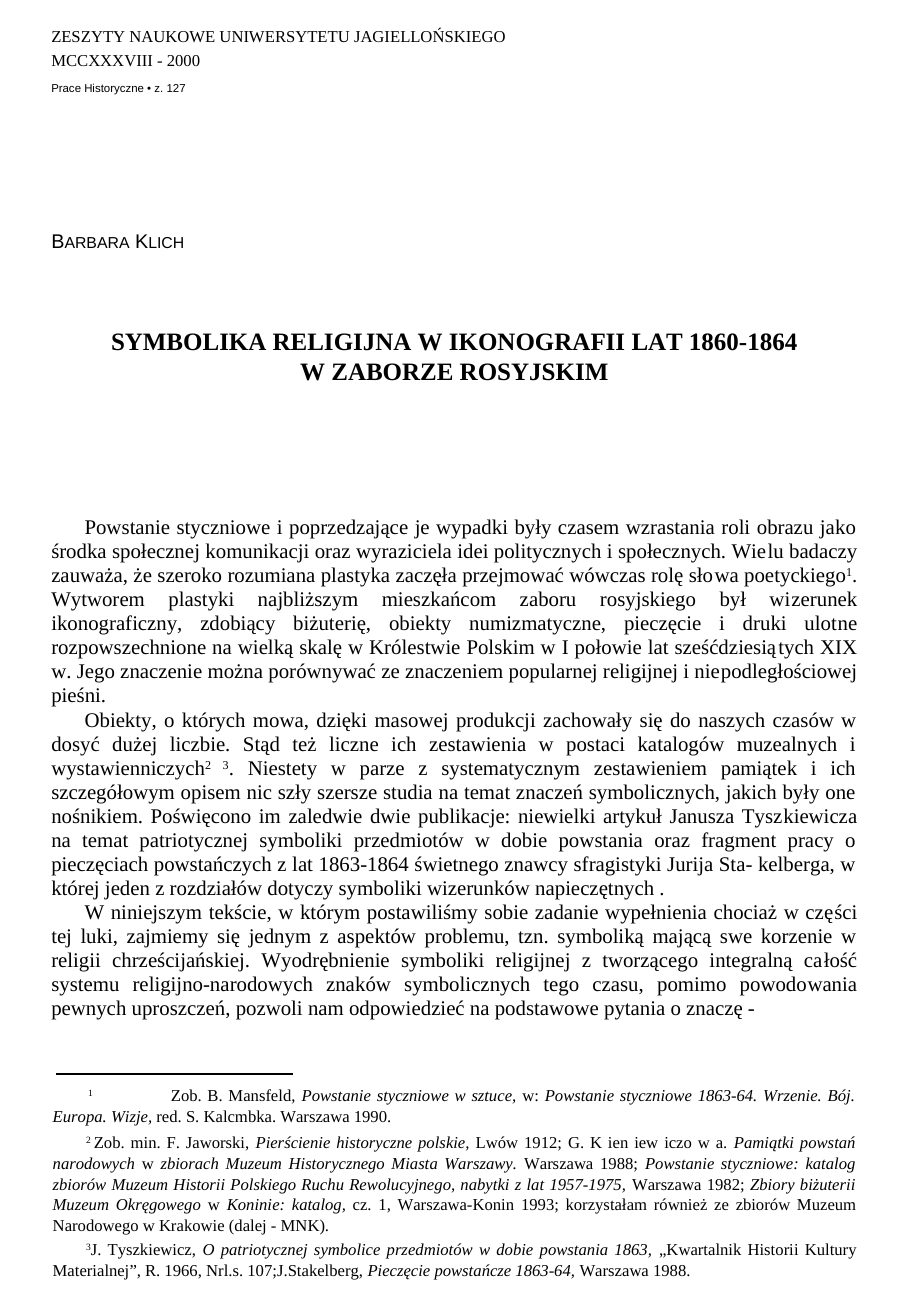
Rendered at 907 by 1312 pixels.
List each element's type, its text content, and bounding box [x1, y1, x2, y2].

text W niniejszym tekście, w którym postawiliśmy sobie zadanie wypełnienia chociaż w czę­ści tej luki, zajmiemy się jednym z aspektów problemu, tzn. symboliką mającą swe korzenie w religii chrześcijańskiej. Wyodrębnienie symboliki religijnej z tworzącego integralną ca­łość systemu religijno-narodowych znaków symbolicznych tego czasu, pomimo powodo­wania pewnych uproszczeń, pozwoli nam odpowiedzieć na podstawowe pytania o znaczę - [51, 900, 857, 1020]
text 1 Zob. B. Mansfeld, Powstanie styczniowe w sztuce, w: Powstanie styczniowe 1863-64. Wrzenie. Bój. Europa. Wizje, red. S. Kalcmbka. Warszawa 1990. [52, 1086, 857, 1126]
text Powstanie styczniowe i poprzedzające je wypadki były czasem wzrastania roli obrazu jako środka społecznej komunikacji oraz wyraziciela idei politycznych i społecznych. Wie­lu badaczy zauważa, że szeroko rozumiana plastyka zaczęła przejmować wówczas rolę sło­wa poetyckiego1. Wytworem plastyki najbliższym mieszkańcom zaboru rosyjskiego był wi­zerunek ikonograficzny, zdobiący biżuterię, obiekty numizmatyczne, pieczęcie i druki ulot­ne rozpowszechnione na wielką skalę w Królestwie Polskim w I połowie lat sześćdziesią­tych XIX w. Jego znaczenie można porównywać ze znaczeniem popularnej religijnej i nie­podległościowej pieśni. [51, 515, 857, 707]
text Barbara Klich [51, 230, 857, 253]
text 2 Zob. min. F. Jaworski, Pierścienie historyczne polskie, Lwów 1912; G. K ien iew iczo w a. Pamiątki powstań narodowych w zbiorach Muzeum Historycznego Miasta Warszawy. Warszawa 1988; Powstanie stycz­niowe: katalog zbiorów Muzeum Historii Polskiego Ruchu Rewolucyjnego, nabytki z lat 1957-1975, Warszawa 1982; Zbiory biżuterii Muzeum Okręgowego w Koninie: katalog, cz. 1, Warszawa-Konin 1993; korzystałam również ze zbiorów Muzeum Narodowego w Krakowie (dalej - MNK). [52, 1133, 857, 1235]
text MCCXXXVIII - 2000 [51, 50, 857, 69]
text ZESZYTY NAUKOWE UNIWERSYTETU JAGIELLOŃSKIEGO [51, 27, 857, 46]
subtitle SYMBOLIKA RELIGIJNA W IKONOGRAFII LAT 1860-1864 W ZABORZE ROSYJSKIM [51, 327, 857, 386]
text Prace Historyczne • z. 127 [51, 82, 857, 95]
text 3J. Tyszkiewicz, O patriotycznej symbolice przedmiotów w dobie powstania 1863, „Kwartalnik Historii Kultury Materialnej”, R. 1966, Nrl.s. 107;J.Stakelberg, Pieczęcie powstańcze 1863-64, Warszawa 1988. [52, 1239, 857, 1280]
text Obiekty, o których mowa, dzięki masowej produkcji zachowały się do naszych czasów w dosyć dużej liczbie. Stąd też liczne ich zestawienia w postaci katalogów muzealnych i wystawienniczych2 3. Niestety w parze z systematycznym zestawieniem pamiątek i ich szczegółowym opisem nic szły szersze studia na temat znaczeń symbolicznych, jakich były one nośnikiem. Poświęcono im zaledwie dwie publikacje: niewielki artykuł Janusza Tysz­kiewicza na temat patriotycznej symboliki przedmiotów w dobie powstania oraz fragment pracy o pieczęciach powstańczych z lat 1863-1864 świetnego znawcy sfragistyki Jurija Sta- kelberga, w której jeden z rozdziałów dotyczy symboliki wizerunków napieczętnych . [51, 707, 857, 900]
